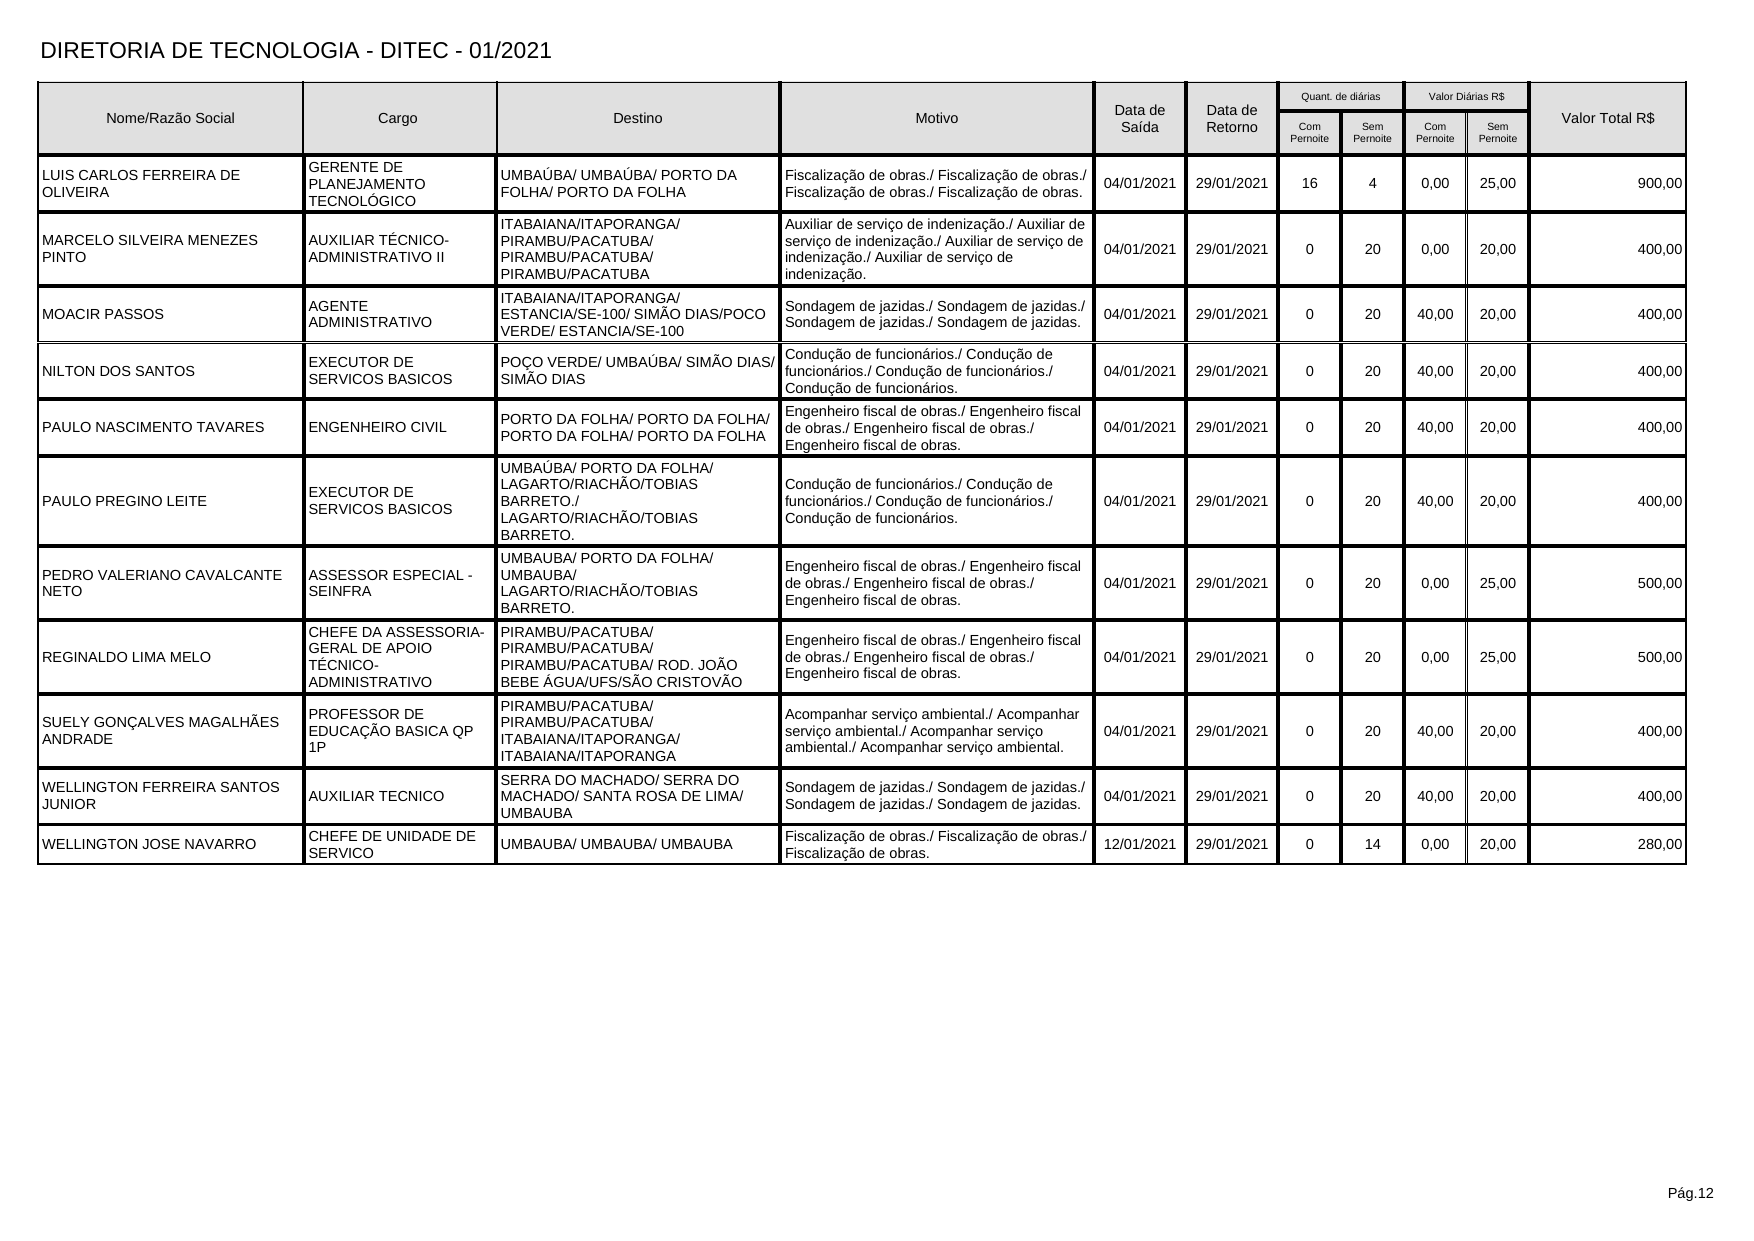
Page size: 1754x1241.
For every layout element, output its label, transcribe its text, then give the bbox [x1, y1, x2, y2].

table_cell 20 [1343, 288, 1402, 341]
table_cell GERENTE DE PLANEJAMENTO TECNOLÓGICO [306, 157, 494, 210]
table_cell PEDRO VALERIANO CAVALCANTE NETO [39, 548, 302, 618]
table_cell 0 [1280, 696, 1339, 766]
table_cell [1687, 81, 1717, 1185]
table_cell EXECUTOR DE SERVICOS BASICOS [306, 344, 494, 397]
table_cell 20,00 [1468, 770, 1527, 823]
table_cell 04/01/2021 [1096, 458, 1184, 544]
table_cell 25,00 [1468, 548, 1527, 618]
table_cell Nome/Razão Social [39, 83, 302, 153]
table_cell WELLINGTON FERREIRA SANTOS JUNIOR [39, 770, 302, 823]
table_cell 900,00 [1531, 157, 1685, 210]
table_cell 0 [1280, 548, 1339, 618]
table_cell 29/01/2021 [1188, 548, 1276, 618]
table_cell 29/01/2021 [1188, 696, 1276, 766]
table_cell WELLINGTON JOSE NAVARRO [39, 826, 302, 863]
table_cell 16 [1280, 157, 1339, 210]
table_cell 0 [1280, 458, 1339, 544]
table_cell Data de Saída [1096, 83, 1184, 153]
table_cell 20 [1343, 622, 1402, 692]
table_cell Pág.12 [1573, 1185, 1717, 1202]
table_cell 400,00 [1531, 696, 1685, 766]
table_cell Quant. de diárias [1280, 83, 1402, 109]
table_cell Sem Pernoite [1343, 113, 1402, 153]
table_cell 0 [1280, 344, 1339, 397]
table_cell 29/01/2021 [1188, 770, 1276, 823]
table_cell 0 [1280, 288, 1339, 341]
table_cell 25,00 [1468, 622, 1527, 692]
table_cell 29/01/2021 [1188, 288, 1276, 341]
table_cell [1322, 37, 1717, 81]
table_cell 20 [1343, 214, 1402, 284]
table_cell 500,00 [1531, 622, 1685, 692]
table_cell SUELY GONÇALVES MAGALHÃES ANDRADE [39, 696, 302, 766]
table_cell 04/01/2021 [1096, 696, 1184, 766]
table_cell UMBAUBA/ PORTO DA FOLHA/ UMBAUBA/ LAGARTO/RIACHÃO/TOBIAS BARRETO. [498, 548, 778, 618]
table_cell PAULO NASCIMENTO TAVARES [39, 401, 302, 454]
table_cell 25,00 [1468, 157, 1527, 210]
table_cell 20 [1343, 458, 1402, 544]
table_cell 280,00 [1531, 826, 1685, 863]
table_cell AUXILIAR TECNICO [306, 770, 494, 823]
table_cell 20,00 [1468, 288, 1527, 341]
table_cell 40,00 [1406, 770, 1465, 823]
table_cell 04/01/2021 [1096, 288, 1184, 341]
table_cell 400,00 [1531, 288, 1685, 341]
table_cell 0 [1280, 622, 1339, 692]
table_cell 20,00 [1468, 696, 1527, 766]
table_cell Fiscalização de obras./ Fiscalização de obras./ Fiscalização de obras./ Fiscalização de obras. [782, 157, 1092, 210]
table_cell AGENTE ADMINISTRATIVO [306, 288, 494, 341]
table_cell Valor Diárias R$ [1406, 83, 1527, 109]
table_cell 29/01/2021 [1188, 458, 1276, 544]
table_cell PAULO PREGINO LEITE [39, 458, 302, 544]
table_cell 0,00 [1406, 157, 1465, 210]
table_cell 40,00 [1406, 696, 1465, 766]
table_cell 0 [1280, 401, 1339, 454]
table_cell Engenheiro fiscal de obras./ Engenheiro fiscal de obras./ Engenheiro fiscal de obras./ Engenheiro fiscal de obras. [782, 548, 1092, 618]
table_cell 14 [1343, 826, 1402, 863]
table_cell 12/01/2021 [1096, 826, 1184, 863]
table_cell 40,00 [1406, 344, 1465, 397]
table_cell 0 [1280, 214, 1339, 284]
table_cell 20 [1343, 770, 1402, 823]
table_cell 0,00 [1406, 622, 1465, 692]
table_cell Engenheiro fiscal de obras./ Engenheiro fiscal de obras./ Engenheiro fiscal de obras./ Engenheiro fiscal de obras. [782, 622, 1092, 692]
table_cell 400,00 [1531, 770, 1685, 823]
table_cell 0,00 [1406, 826, 1465, 863]
table_cell LUIS CARLOS FERREIRA DE OLIVEIRA [39, 157, 302, 210]
table_cell 04/01/2021 [1096, 401, 1184, 454]
table_cell 29/01/2021 [1188, 401, 1276, 454]
table_cell ASSESSOR ESPECIAL - SEINFRA [306, 548, 494, 618]
table_cell Condução de funcionários./ Condução de funcionários./ Condução de funcionários./ Condução de funcionários. [782, 458, 1092, 544]
table_cell 29/01/2021 [1188, 826, 1276, 863]
table_cell MARCELO SILVEIRA MENEZES PINTO [39, 214, 302, 284]
table_cell CHEFE DE UNIDADE DE SERVICO [306, 826, 494, 863]
table_cell Condução de funcionários./ Condução de funcionários./ Condução de funcionários./ Condução de funcionários. [782, 344, 1092, 397]
table_cell ENGENHEIRO CIVIL [306, 401, 494, 454]
table_cell Valor Total R$ [1531, 83, 1685, 153]
table_cell 400,00 [1531, 458, 1685, 544]
table_cell ITABAIANA/ITAPORANGA/ PIRAMBU/PACATUBA/ PIRAMBU/PACATUBA/ PIRAMBU/PACATUBA [498, 214, 778, 284]
table_cell 04/01/2021 [1096, 157, 1184, 210]
table_cell [37, 1185, 1573, 1202]
table_cell 29/01/2021 [1188, 622, 1276, 692]
table_cell 0,00 [1406, 548, 1465, 618]
table_cell 400,00 [1531, 401, 1685, 454]
table_cell Auxiliar de serviço de indenização./ Auxiliar de serviço de indenização./ Auxiliar de serviço de indenização./ Auxiliar de serviço de indenização. [782, 214, 1092, 284]
table_cell Sondagem de jazidas./ Sondagem de jazidas./ Sondagem de jazidas./ Sondagem de jazidas. [782, 770, 1092, 823]
table_cell 40,00 [1406, 458, 1465, 544]
table_cell [37, 865, 1687, 1185]
table_cell 20,00 [1468, 826, 1527, 863]
table_cell 04/01/2021 [1096, 770, 1184, 823]
table_cell 20 [1343, 344, 1402, 397]
table_cell DIRETORIA DE TECNOLOGIA - DITEC - 01/2021 [37, 37, 1322, 67]
table_cell 40,00 [1406, 401, 1465, 454]
table_cell 29/01/2021 [1188, 157, 1276, 210]
table_cell CHEFE DA ASSESSORIA-GERAL DE APOIO TÉCNICO-ADMINISTRATIVO [306, 622, 494, 692]
table_cell 20 [1343, 548, 1402, 618]
table_cell Engenheiro fiscal de obras./ Engenheiro fiscal de obras./ Engenheiro fiscal de obras./ Engenheiro fiscal de obras. [782, 401, 1092, 454]
table_cell 04/01/2021 [1096, 622, 1184, 692]
table_cell 500,00 [1531, 548, 1685, 618]
table_cell 04/01/2021 [1096, 214, 1184, 284]
table_cell Destino [498, 83, 778, 153]
table_cell Acompanhar serviço ambiental./ Acompanhar serviço ambiental./ Acompanhar serviço ambiental./ Acompanhar serviço ambiental. [782, 696, 1092, 766]
table_cell 29/01/2021 [1188, 344, 1276, 397]
table_cell MOACIR PASSOS [39, 288, 302, 341]
table_cell Fiscalização de obras./ Fiscalização de obras./ Fiscalização de obras. [782, 826, 1092, 863]
table_cell 400,00 [1531, 214, 1685, 284]
table_cell 20,00 [1468, 401, 1527, 454]
table_cell Cargo [304, 83, 496, 153]
table_cell 20 [1343, 696, 1402, 766]
table_cell Sem Pernoite [1468, 113, 1527, 153]
table_cell 20,00 [1468, 458, 1527, 544]
table_cell Data de Retorno [1188, 83, 1276, 153]
table_cell UMBAÚBA/ UMBAÚBA/ PORTO DA FOLHA/ PORTO DA FOLHA [498, 157, 778, 210]
table_cell Sondagem de jazidas./ Sondagem de jazidas./ Sondagem de jazidas./ Sondagem de jazidas. [782, 288, 1092, 341]
table_cell EXECUTOR DE SERVICOS BASICOS [306, 458, 494, 544]
table_cell Motivo [782, 83, 1092, 153]
table_cell PORTO DA FOLHA/ PORTO DA FOLHA/ PORTO DA FOLHA/ PORTO DA FOLHA [498, 401, 778, 454]
table_cell 04/01/2021 [1096, 548, 1184, 618]
table_cell NILTON DOS SANTOS [39, 344, 302, 397]
table_cell 04/01/2021 [1096, 344, 1184, 397]
table_cell 20 [1343, 401, 1402, 454]
table_cell Com Pernoite [1406, 113, 1465, 153]
table_cell 29/01/2021 [1188, 214, 1276, 284]
table_cell PIRAMBU/PACATUBA/ PIRAMBU/PACATUBA/ PIRAMBU/PACATUBA/ ROD. JOÃO BEBE ÁGUA/UFS/SÃO CRISTOVÃO [498, 622, 778, 692]
table_cell Com Pernoite [1280, 113, 1339, 153]
table_cell UMBAUBA/ UMBAUBA/ UMBAUBA [498, 826, 778, 863]
table_cell 0 [1280, 770, 1339, 823]
table_cell 0,00 [1406, 214, 1465, 284]
table_cell REGINALDO LIMA MELO [39, 622, 302, 692]
table_cell POÇO VERDE/ UMBAÚBA/ SIMÃO DIAS/ SIMÃO DIAS [498, 344, 778, 397]
table_cell 0 [1280, 826, 1339, 863]
table_cell [37, 67, 1322, 81]
table_cell 20,00 [1468, 214, 1527, 284]
table_cell SERRA DO MACHADO/ SERRA DO MACHADO/ SANTA ROSA DE LIMA/ UMBAUBA [498, 770, 778, 823]
table_cell PROFESSOR DE EDUCAÇÃO BASICA QP 1P [306, 696, 494, 766]
table_cell AUXILIAR TÉCNICO-ADMINISTRATIVO II [306, 214, 494, 284]
table_cell ITABAIANA/ITAPORANGA/ ESTANCIA/SE-100/ SIMÃO DIAS/POCO VERDE/ ESTANCIA/SE-100 [498, 288, 778, 341]
table_cell UMBAÚBA/ PORTO DA FOLHA/ LAGARTO/RIACHÃO/TOBIAS BARRETO./ LAGARTO/RIACHÃO/TOBIAS BARRETO. [498, 458, 778, 544]
table_cell 4 [1343, 157, 1402, 210]
table_cell 20,00 [1468, 344, 1527, 397]
table_cell 40,00 [1406, 288, 1465, 341]
table_cell 400,00 [1531, 344, 1685, 397]
table_cell PIRAMBU/PACATUBA/ PIRAMBU/PACATUBA/ ITABAIANA/ITAPORANGA/ ITABAIANA/ITAPORANGA [498, 696, 778, 766]
